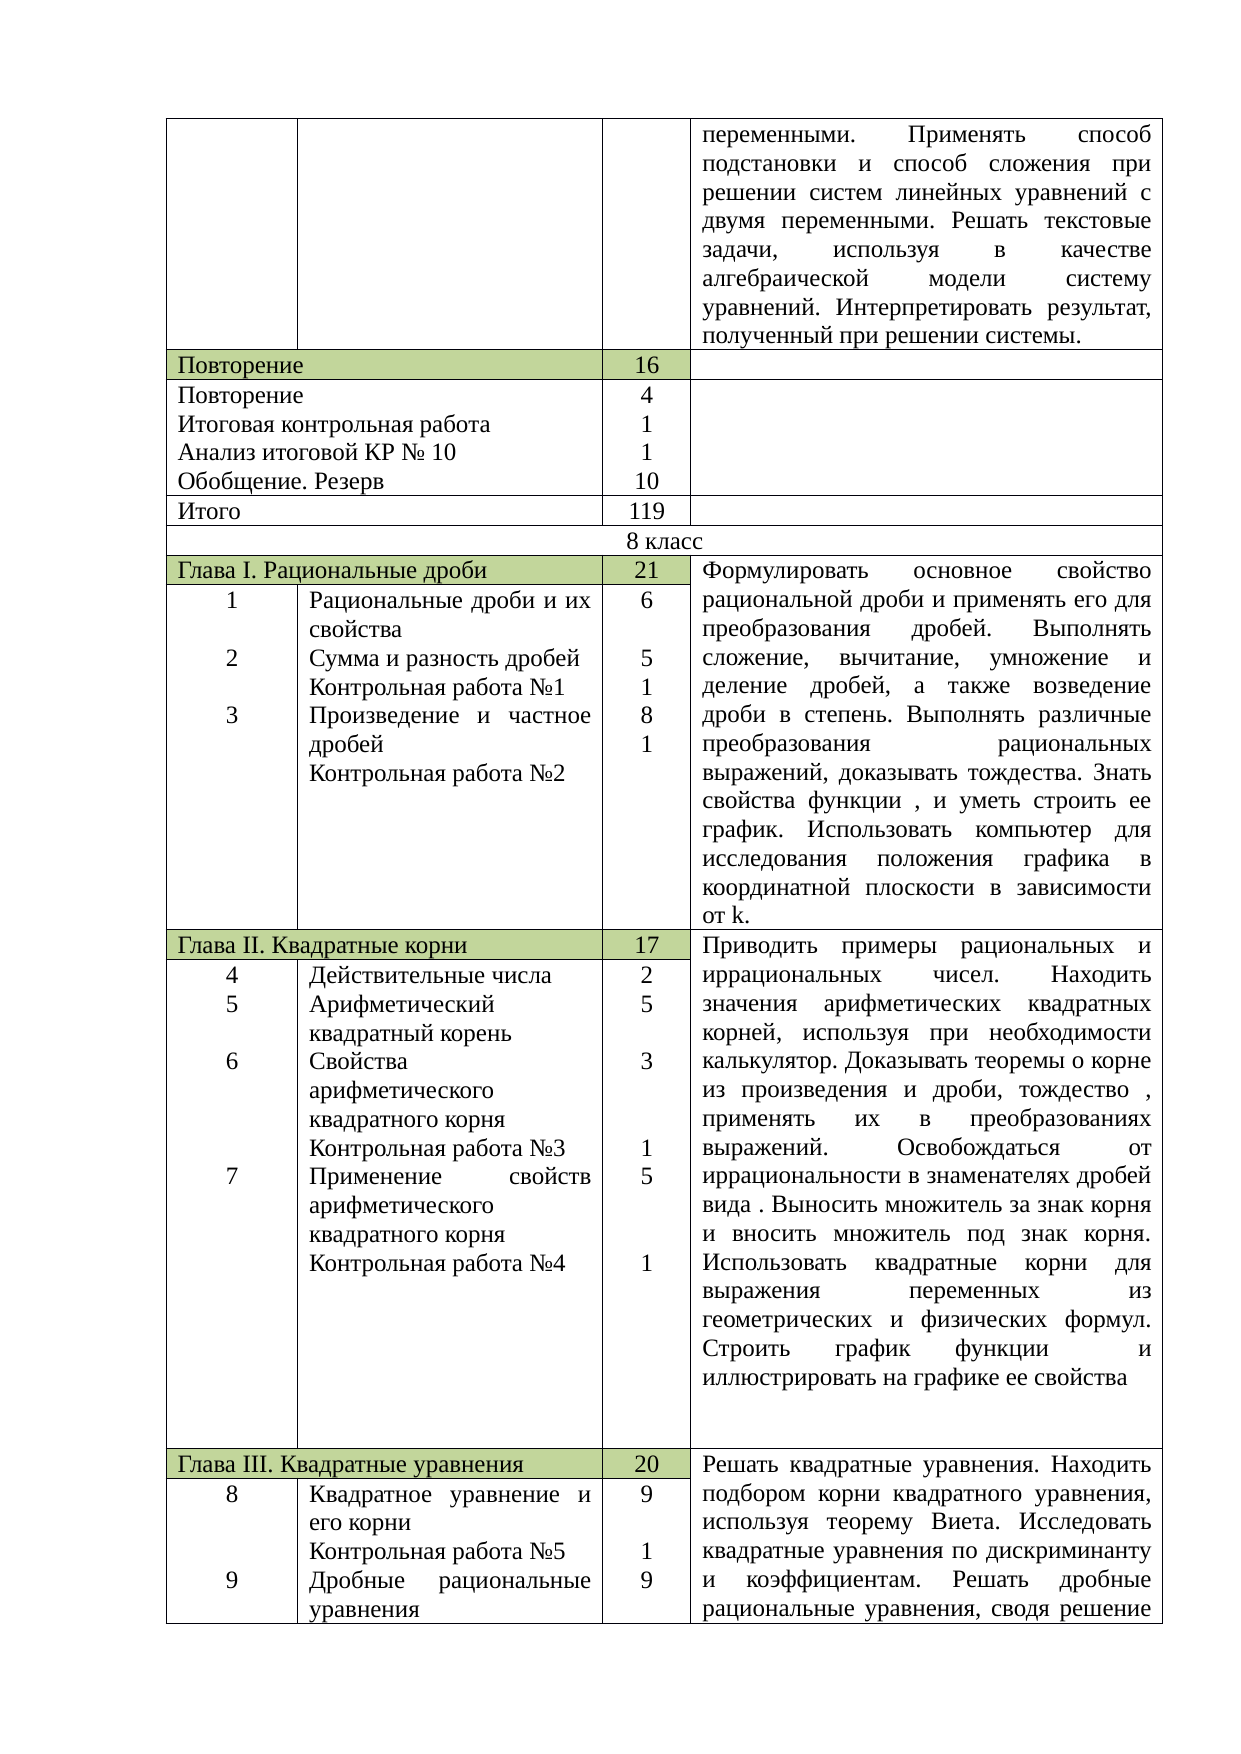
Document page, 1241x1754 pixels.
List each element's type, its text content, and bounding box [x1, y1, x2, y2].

table_cell Глава I. Рациональные дроби [167, 556, 602, 584]
table_cell Рациональные дроби и их свойства Сумма и разность дробей Контрольная работа №1 Произведение и частное дробей Контрольная работа №2 [298, 585, 602, 929]
table_cell [167, 119, 297, 349]
table_cell 9 1 9 [603, 1479, 690, 1622]
table_cell Приводить примеры рациональных и иррациональных чисел. Находить значения арифметических квадратных корней, используя при необходимости калькулятор. Доказывать теоремы о корне из произведения и дроби, тождество , применять их в преобразованиях выражений. Освобождаться от иррациональности в знаменателях дробей вида . Выносить множитель за знак корня и вносить множитель под знак корня. Использовать квадратные корни для выражения переменных из геометрических и физических формул. Строить график функции и иллюстрировать на графике ее свойства [691, 930, 1162, 1448]
table_cell Повторение Итоговая контрольная работа Анализ итоговой КР № 10 Обобщение. Резерв [167, 380, 602, 495]
table_cell 20 [603, 1449, 690, 1478]
table_cell [691, 350, 1162, 379]
table_cell 2 5 3 1 5 1 [603, 960, 690, 1448]
table_cell 8 9 [167, 1479, 297, 1622]
table_cell 1 2 3 [167, 585, 297, 929]
table_cell Повторение [167, 350, 602, 379]
table_cell 119 [603, 496, 690, 525]
table_cell 6 5 1 8 1 [603, 585, 690, 929]
table_cell [691, 380, 1162, 495]
table_cell Глава II. Квадратные корни [167, 930, 602, 959]
table_cell Глава III. Квадратные уравнения [167, 1449, 602, 1478]
table_cell [603, 119, 690, 349]
table_cell Итого [167, 496, 602, 525]
table_cell Формулировать основное свойство рациональной дроби и применять его для преобразования дробей. Выполнять сложение, вычитание, умножение и деление дробей, а также возведение дроби в степень. Выполнять различные преобразования рациональных выражений, доказывать тождества. Знать свойства функции , и уметь строить ее график. Использовать компьютер для исследования положения графика в координатной плоскости в зависимости от k. [691, 556, 1162, 929]
table_cell 21 [603, 556, 690, 584]
table_cell 8 класс [167, 526, 1162, 554]
table_cell [691, 496, 1162, 525]
table_cell [298, 119, 602, 349]
table_cell Решать квадратные уравнения. Находить подбором корни квадратного уравнения, используя теорему Виета. Исследовать квадратные уравнения по дискриминанту и коэффициентам. Решать дробные рациональные уравнения, сводя решение [691, 1449, 1162, 1622]
table_cell переменными. Применять способ подстановки и способ сложения при решении систем линейных уравнений с двумя переменными. Решать текстовые задачи, используя в качестве алгебраической модели систему уравнений. Интерпретировать результат, полученный при решении системы. [691, 119, 1162, 349]
table_cell 16 [603, 350, 690, 379]
table_cell 4 5 6 7 [167, 960, 297, 1448]
table_cell 17 [603, 930, 690, 959]
table_cell Действительные числа Арифметический квадратный корень Свойства арифметического квадратного корня Контрольная работа №3 Применение свойств арифметического квадратного корня Контрольная работа №4 [298, 960, 602, 1448]
table_cell 4 1 1 10 [603, 380, 690, 495]
table_cell Квадратное уравнение и его корни Контрольная работа №5 Дробные рациональные уравнения [298, 1479, 602, 1622]
